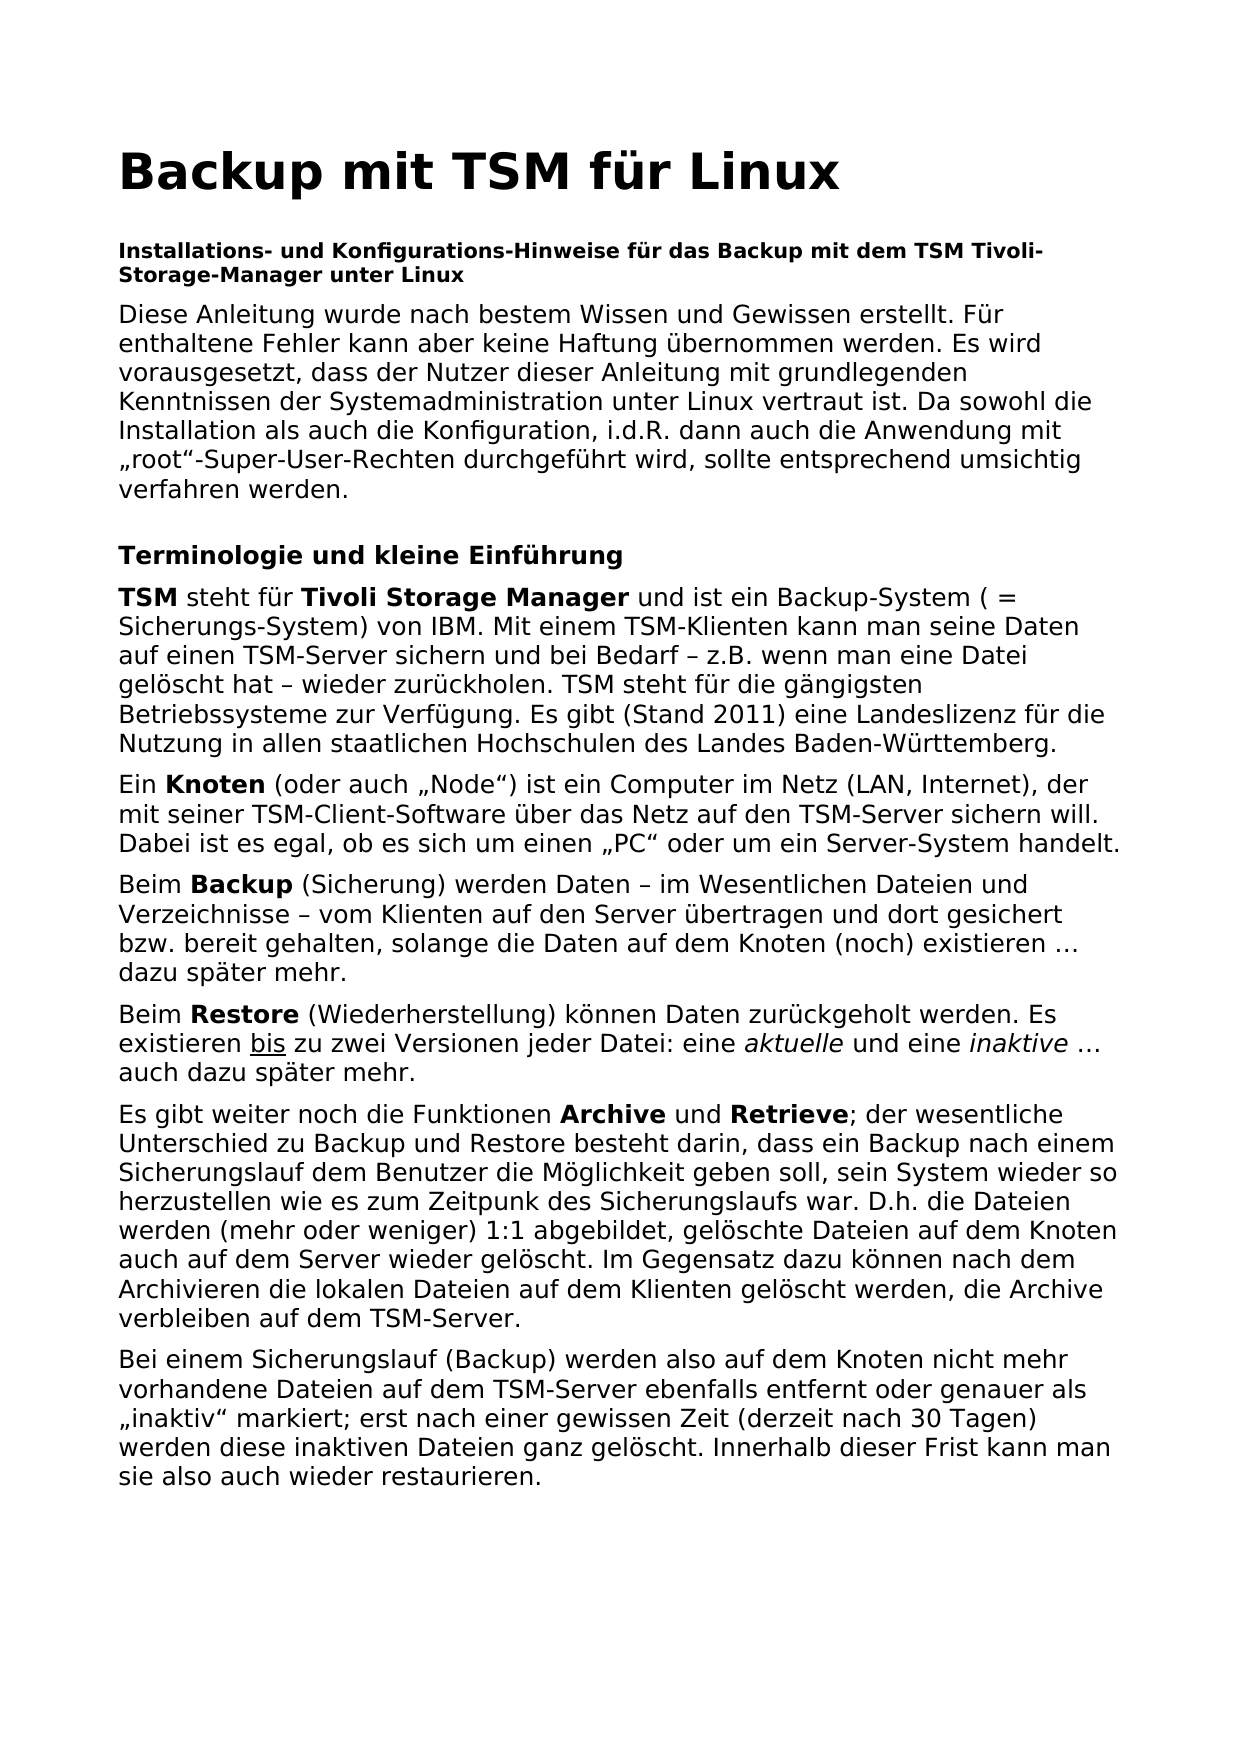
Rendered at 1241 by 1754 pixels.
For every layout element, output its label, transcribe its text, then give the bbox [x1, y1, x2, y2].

text Ein Knoten (oder auch „Node“) ist ein Computer im Netz (LAN, Internet), der mit seiner TSM-Client-Software über das Netz auf den TSM-Server sichern will. Dabei ist es egal, ob es sich um einen „PC“ oder um ein Server-System handelt. [118, 771, 1122, 858]
text Es gibt weiter noch die Funktionen Archive und Retrieve; der wesentliche Unterschied zu Backup und Restore besteht darin, dass ein Backup nach einem Sicherungslauf dem Benutzer die Möglichkeit geben soll, sein System wieder so herzustellen wie es zum Zeitpunk des Sicherungslaufs war. D.h. die Dateien werden (mehr oder weniger) 1:1 abgebildet, gelöschte Dateien auf dem Knoten auch auf dem Server wieder gelöscht. Im Gegensatz dazu können nach dem Archivieren die lokalen Dateien auf dem Klienten gelöscht werden, die Archive verbleiben auf dem TSM-Server. [118, 1100, 1122, 1333]
subtitle Installations- und Konfigurations-Hinweise für das Backup mit dem TSM Tivoli-Storage-Manager unter Linux [118, 239, 1122, 287]
text Beim Restore (Wiederherstellung) können Daten zurückgeholt werden. Es existieren bis zu zwei Versionen jeder Datei: eine aktuelle und eine inaktive … auch dazu später mehr. [118, 1000, 1122, 1087]
subtitle Terminologie und kleine Einführung [118, 542, 1122, 571]
text Bei einem Sicherungslauf (Backup) werden also auf dem Knoten nicht mehr vorhandene Dateien auf dem TSM-Server ebenfalls entfernt oder genauer als „inaktiv“ markiert; erst nach einer gewissen Zeit (derzeit nach 30 Tagen) werden diese inaktiven Dateien ganz gelöscht. Innerhalb dieser Frist kann man sie also auch wieder restaurieren. [118, 1346, 1122, 1492]
text TSM steht für Tivoli Storage Manager und ist ein Backup-System ( = Sicherungs-System) von IBM. Mit einem TSM-Klienten kann man seine Daten auf einen TSM-Server sichern und bei Bedarf – z.B. wenn man eine Datei gelöscht hat – wieder zurückholen. TSM steht für die gängigsten Betriebssysteme zur Verfügung. Es gibt (Stand 2011) eine Landeslizenz für die Nutzung in allen staatlichen Hochschulen des Landes Baden-Württemberg. [118, 583, 1122, 758]
text Diese Anleitung wurde nach bestem Wissen und Gewissen erstellt. Für enthaltene Fehler kann aber keine Haftung übernommen werden. Es wird vorausgesetzt, dass der Nutzer dieser Anleitung mit grundlegenden Kenntnissen der Systemadministration unter Linux vertraut ist. Da sowohl die Installation als auch die Konfiguration, i.d.R. dann auch die Anwendung mit „root“-Super-User-Rechten durchgeführt wird, sollte entsprechend umsichtig verfahren werden. [118, 300, 1122, 504]
text Beim Backup (Sicherung) werden Daten – im Wesentlichen Dateien und Verzeichnisse – vom Klienten auf den Server übertragen und dort gesichert bzw. bereit gehalten, solange die Daten auf dem Knoten (noch) existieren … dazu später mehr. [118, 871, 1122, 987]
subtitle Backup mit TSM für Linux [118, 143, 1122, 201]
